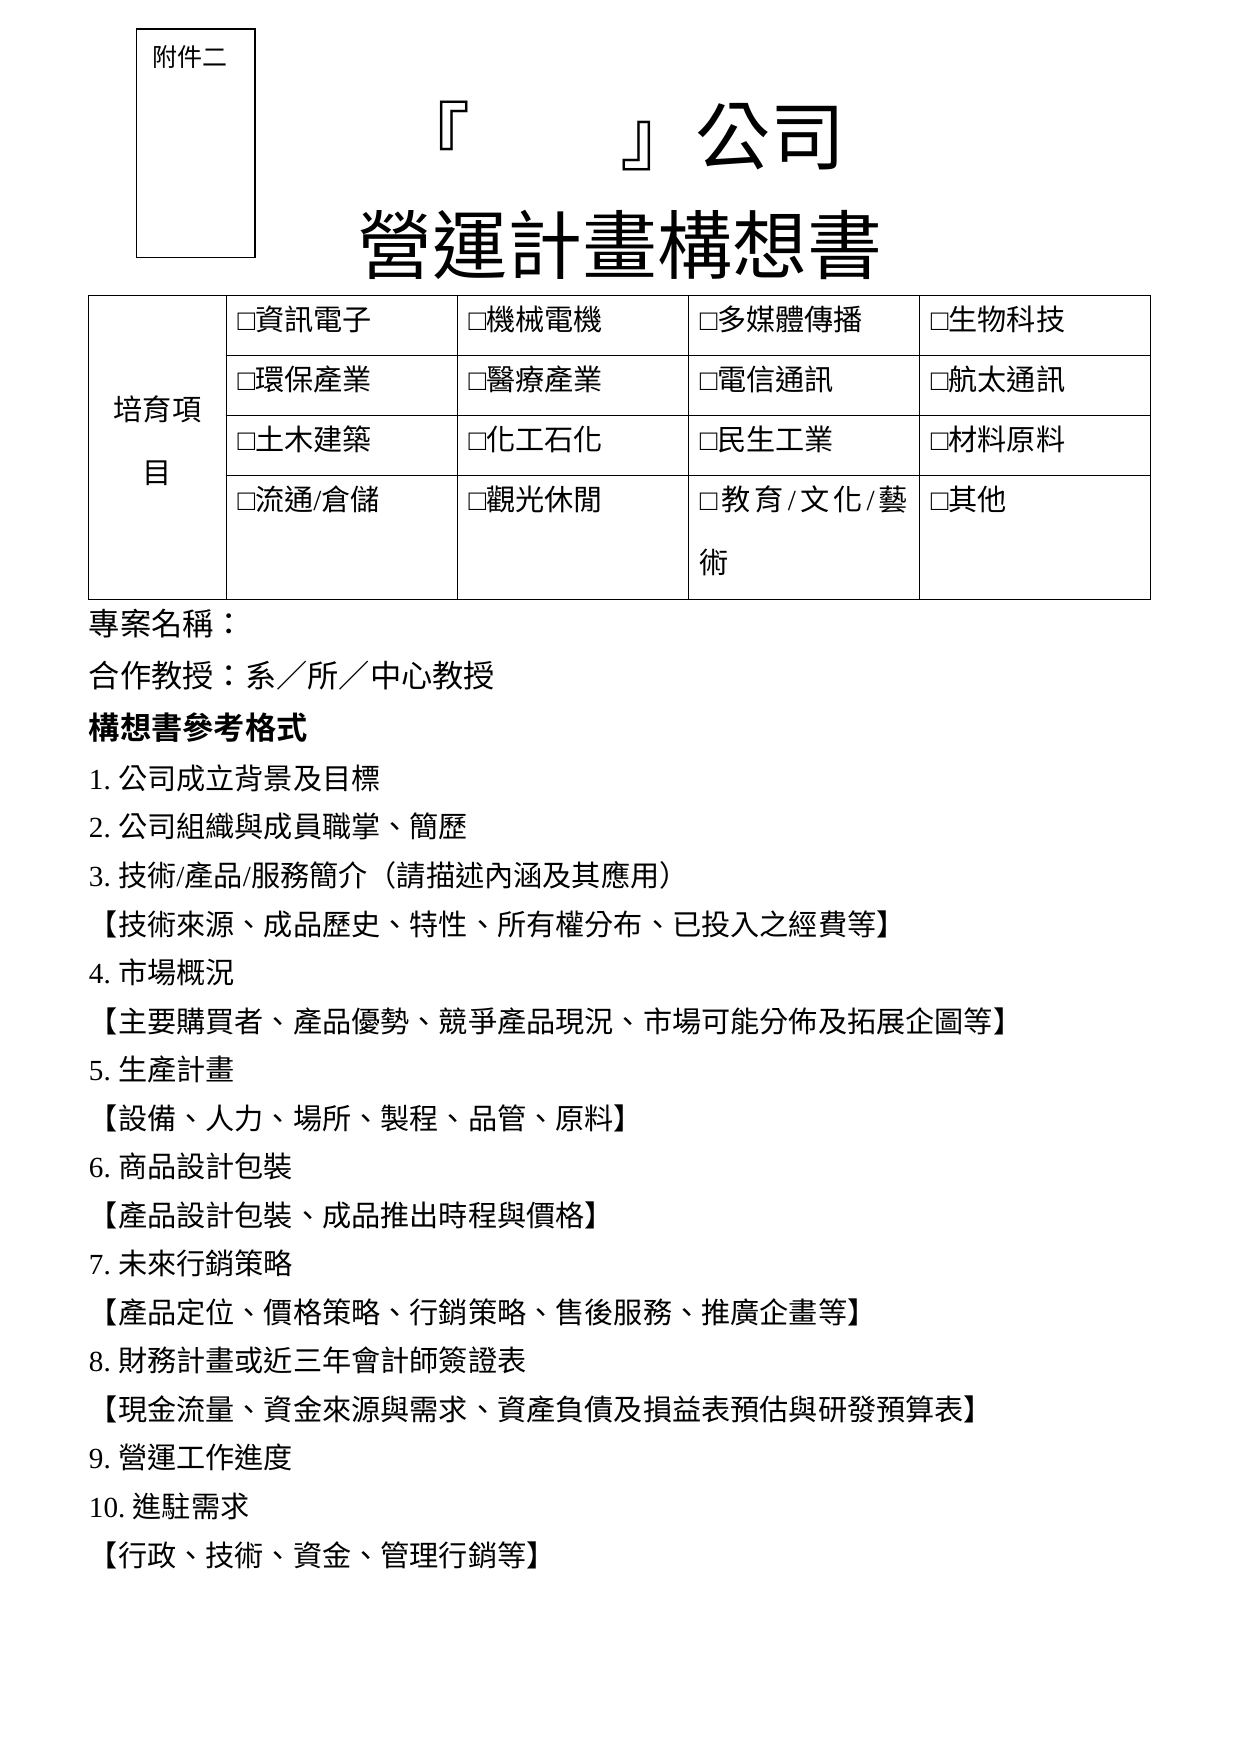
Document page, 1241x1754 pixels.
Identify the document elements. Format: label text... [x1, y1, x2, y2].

table_cell □流通/倉儲 [227, 476, 457, 598]
text [89, 78, 136, 186]
table_header □資訊電子 [227, 296, 457, 355]
list 生產計畫 [89, 1047, 1152, 1089]
text 構想書參考格式 [89, 703, 1152, 749]
list 進駐需求 [89, 1484, 1152, 1526]
list 市場概況 [89, 950, 1152, 992]
table_cell □觀光休閒 [458, 476, 688, 598]
text [137, 30, 254, 257]
table_cell □教育/文化/藝術 [689, 476, 919, 598]
list 技術/產品/服務簡介（請描述內涵及其應用） [89, 853, 1152, 895]
list 未來行銷策略 [89, 1241, 1152, 1283]
text 【產品設計包裝、成品推出時程與價格】 [89, 1192, 1152, 1235]
table_cell □材料原料 [920, 416, 1150, 475]
table_cell □化工石化 [458, 416, 688, 475]
list 營運工作進度 [89, 1435, 1152, 1477]
text 合作教授：系／所／中心教授 [89, 652, 1152, 697]
text 專案名稱： [89, 599, 1152, 645]
text 【產品定位、價格策略、行銷策略、售後服務、推廣企畫等】 [89, 1289, 1152, 1332]
list 財務計畫或近三年會計師簽證表 [89, 1338, 1152, 1380]
text 『 』公司 [256, 78, 1152, 186]
list 公司成立背景及目標 [89, 756, 1152, 798]
text 【現金流量、資金來源與需求、資產負債及損益表預估與研發預算表】 [89, 1387, 1152, 1429]
table_cell □其他 [920, 476, 1150, 598]
table_cell □土木建築 [227, 416, 457, 475]
table_header □機械電機 [458, 296, 688, 355]
list 公司組織與成員職掌、簡歷 [89, 804, 1152, 846]
table_cell □航太通訊 [920, 356, 1150, 415]
table_cell □醫療產業 [458, 356, 688, 415]
table_cell □電信通訊 [689, 356, 919, 415]
table_cell □民生工業 [689, 416, 919, 475]
table_header □生物科技 [920, 296, 1150, 355]
text 附件二 [152, 37, 239, 73]
text 【設備、人力、場所、製程、品管、原料】 [89, 1095, 1152, 1138]
list 商品設計包裝 [89, 1144, 1152, 1186]
text 【行政、技術、資金、管理行銷等】 [89, 1532, 1152, 1574]
table_cell □環保產業 [227, 356, 457, 415]
text 【主要購買者、產品優勢、競爭產品現況、市場可能分佈及拓展企圖等】 [89, 998, 1152, 1041]
table_header 培育項目 [89, 296, 226, 598]
text 營運計畫構想書 [89, 186, 1152, 295]
table_header □多媒體傳播 [689, 296, 919, 355]
text 【技術來源、成品歷史、特性、所有權分布、已投入之經費等】 [89, 901, 1152, 943]
